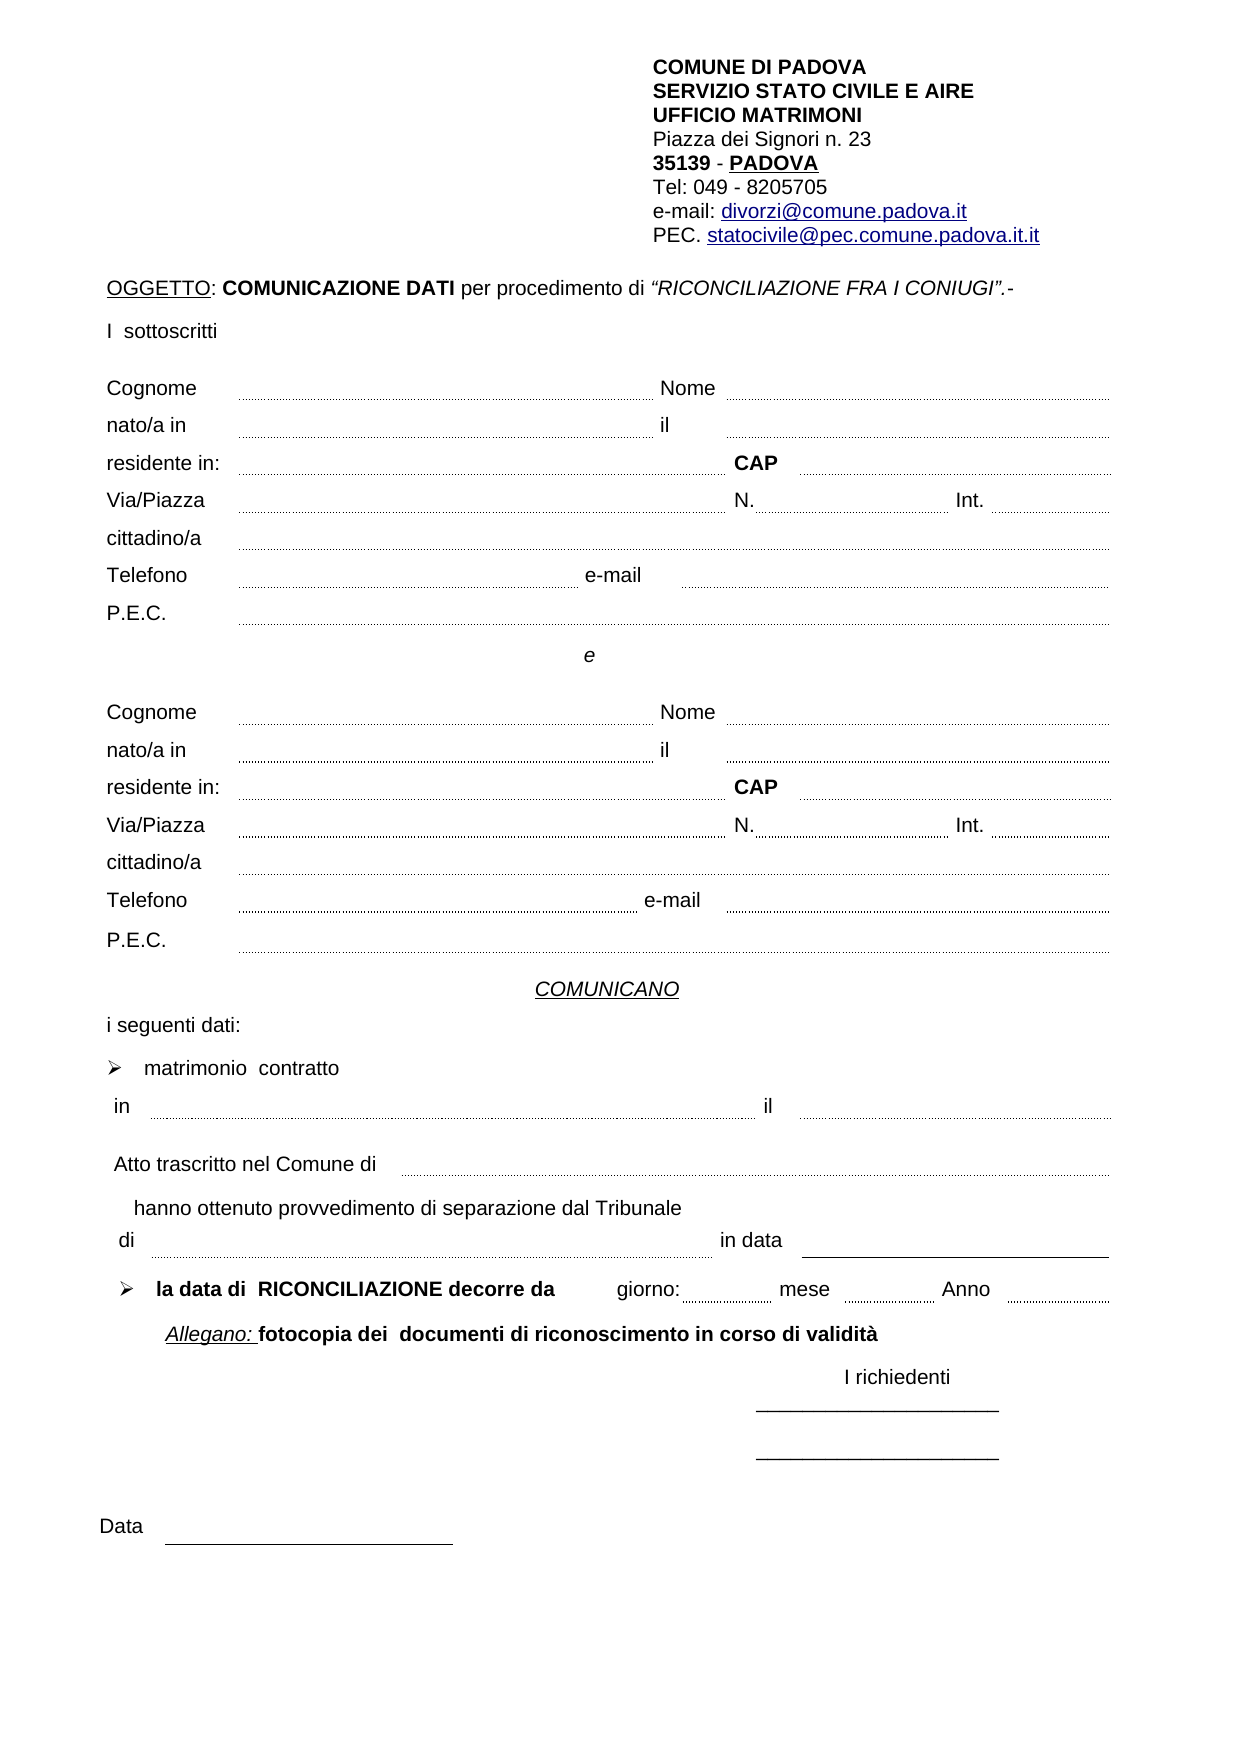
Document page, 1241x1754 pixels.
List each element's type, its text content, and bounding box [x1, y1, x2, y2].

subtitle COMUNE DI PADOVA [254, 55, 1087, 79]
table_cell [756, 474, 948, 512]
table_cell [682, 549, 1110, 587]
table_cell [239, 836, 727, 874]
table_cell [727, 836, 1110, 874]
subtitle OGGETTO: COMUNICAZIONE DATI per procedimento di “RICONCILIAZIONE FRA I CONIUGI”.- [106, 276, 1102, 299]
table_header di [111, 1220, 152, 1257]
table_header Anno [934, 1277, 1008, 1301]
table_header [802, 1220, 1109, 1257]
table_cell il [653, 724, 727, 761]
table_header [165, 1509, 453, 1544]
table_header [727, 362, 1110, 399]
table_cell il [653, 399, 727, 437]
table_cell N. [727, 799, 756, 836]
text Tel: 049 - 8205705 [653, 175, 1033, 199]
table_header in [106, 1080, 151, 1118]
table_cell [756, 799, 948, 836]
table_header [800, 1080, 1110, 1118]
subtitle I richiedenti [844, 1365, 1007, 1389]
table_header Nome [653, 686, 727, 724]
table_cell [239, 799, 727, 836]
subtitle SERVIZIO STATO CIVILE E AIRE [254, 79, 1087, 103]
table_header mese [772, 1277, 845, 1301]
text PEC. statocivile@pec.comune.padova.it.it [653, 223, 1096, 247]
table_header Data [99, 1509, 165, 1544]
table_header [239, 686, 653, 724]
text e [106, 643, 1072, 667]
table_cell cittadino/a [99, 512, 239, 549]
text UFFICIO MATRIMONI [653, 103, 1033, 127]
table_cell [239, 399, 653, 437]
table_cell [727, 874, 1110, 911]
table_cell [239, 761, 727, 799]
table_header Cognome [99, 686, 239, 724]
table_cell [239, 474, 727, 512]
text COMUNICANO [534, 977, 960, 1001]
table_cell Via/Piazza [99, 474, 239, 512]
table_header [1008, 1277, 1109, 1301]
table_header [402, 1138, 1110, 1175]
table_cell Telefono [99, 874, 239, 911]
text I sottoscritti [106, 319, 960, 343]
table_cell e-mail [577, 549, 682, 587]
table_header il [756, 1080, 800, 1118]
table_header [239, 362, 653, 399]
text Allegano: fotocopia dei documenti di riconoscimento in corso di validità [106, 1322, 1072, 1346]
text e-mail: divorzi@comune.padova.it [653, 199, 1033, 223]
table_header [152, 1220, 712, 1257]
table_cell Via/Piazza [99, 799, 239, 836]
table_header Cognome [99, 362, 239, 399]
table_cell residente in: [99, 761, 239, 799]
table_header [151, 1080, 756, 1118]
table_cell [727, 399, 1110, 437]
table_cell Telefono [99, 549, 239, 587]
text 35139 - PADOVA [653, 151, 1087, 175]
table_cell [992, 474, 1110, 512]
table_cell residente in: [99, 437, 239, 474]
table_cell [727, 512, 1110, 549]
table_cell P.E.C. [99, 911, 239, 952]
table_header in data [713, 1220, 802, 1257]
table_cell e-mail [637, 874, 727, 911]
table_cell [239, 549, 577, 587]
table_header giorno: [609, 1277, 683, 1301]
table_cell [727, 724, 1110, 761]
table_cell [239, 587, 1110, 624]
table_header [845, 1277, 934, 1301]
table_header la data di RICONCILIAZIONE decorre da [111, 1277, 609, 1301]
table_cell [800, 437, 1110, 474]
table_cell nato/a in [99, 724, 239, 761]
table_cell cittadino/a [99, 836, 239, 874]
table_cell nato/a in [99, 399, 239, 437]
table_cell N. [727, 474, 756, 512]
table_cell CAP [727, 761, 800, 799]
table_cell [992, 799, 1110, 836]
table_cell [239, 874, 637, 911]
table_cell CAP [727, 437, 800, 474]
table_header Atto trascritto nel Comune di [106, 1138, 402, 1175]
table_cell [239, 437, 727, 474]
table_cell [239, 724, 653, 761]
list matrimonio contratto [106, 1056, 1072, 1080]
table_header [453, 1509, 1125, 1544]
text i seguenti dati: [106, 1013, 1072, 1037]
text _____________________ [756, 1389, 1010, 1413]
table_cell [239, 512, 727, 549]
table_header Nome [653, 362, 727, 399]
table_cell Int. [948, 474, 992, 512]
list hanno ottenuto provvedimento di separazione dal Tribunale [92, 1196, 1072, 1219]
table_header [683, 1277, 772, 1301]
table_header [727, 686, 1110, 724]
table_cell Int. [948, 799, 992, 836]
text Piazza dei Signori n. 23 [653, 127, 1087, 151]
table_cell [800, 761, 1110, 799]
text _____________________ [756, 1437, 1010, 1461]
table_cell [239, 911, 1110, 952]
table_cell P.E.C. [99, 587, 239, 624]
